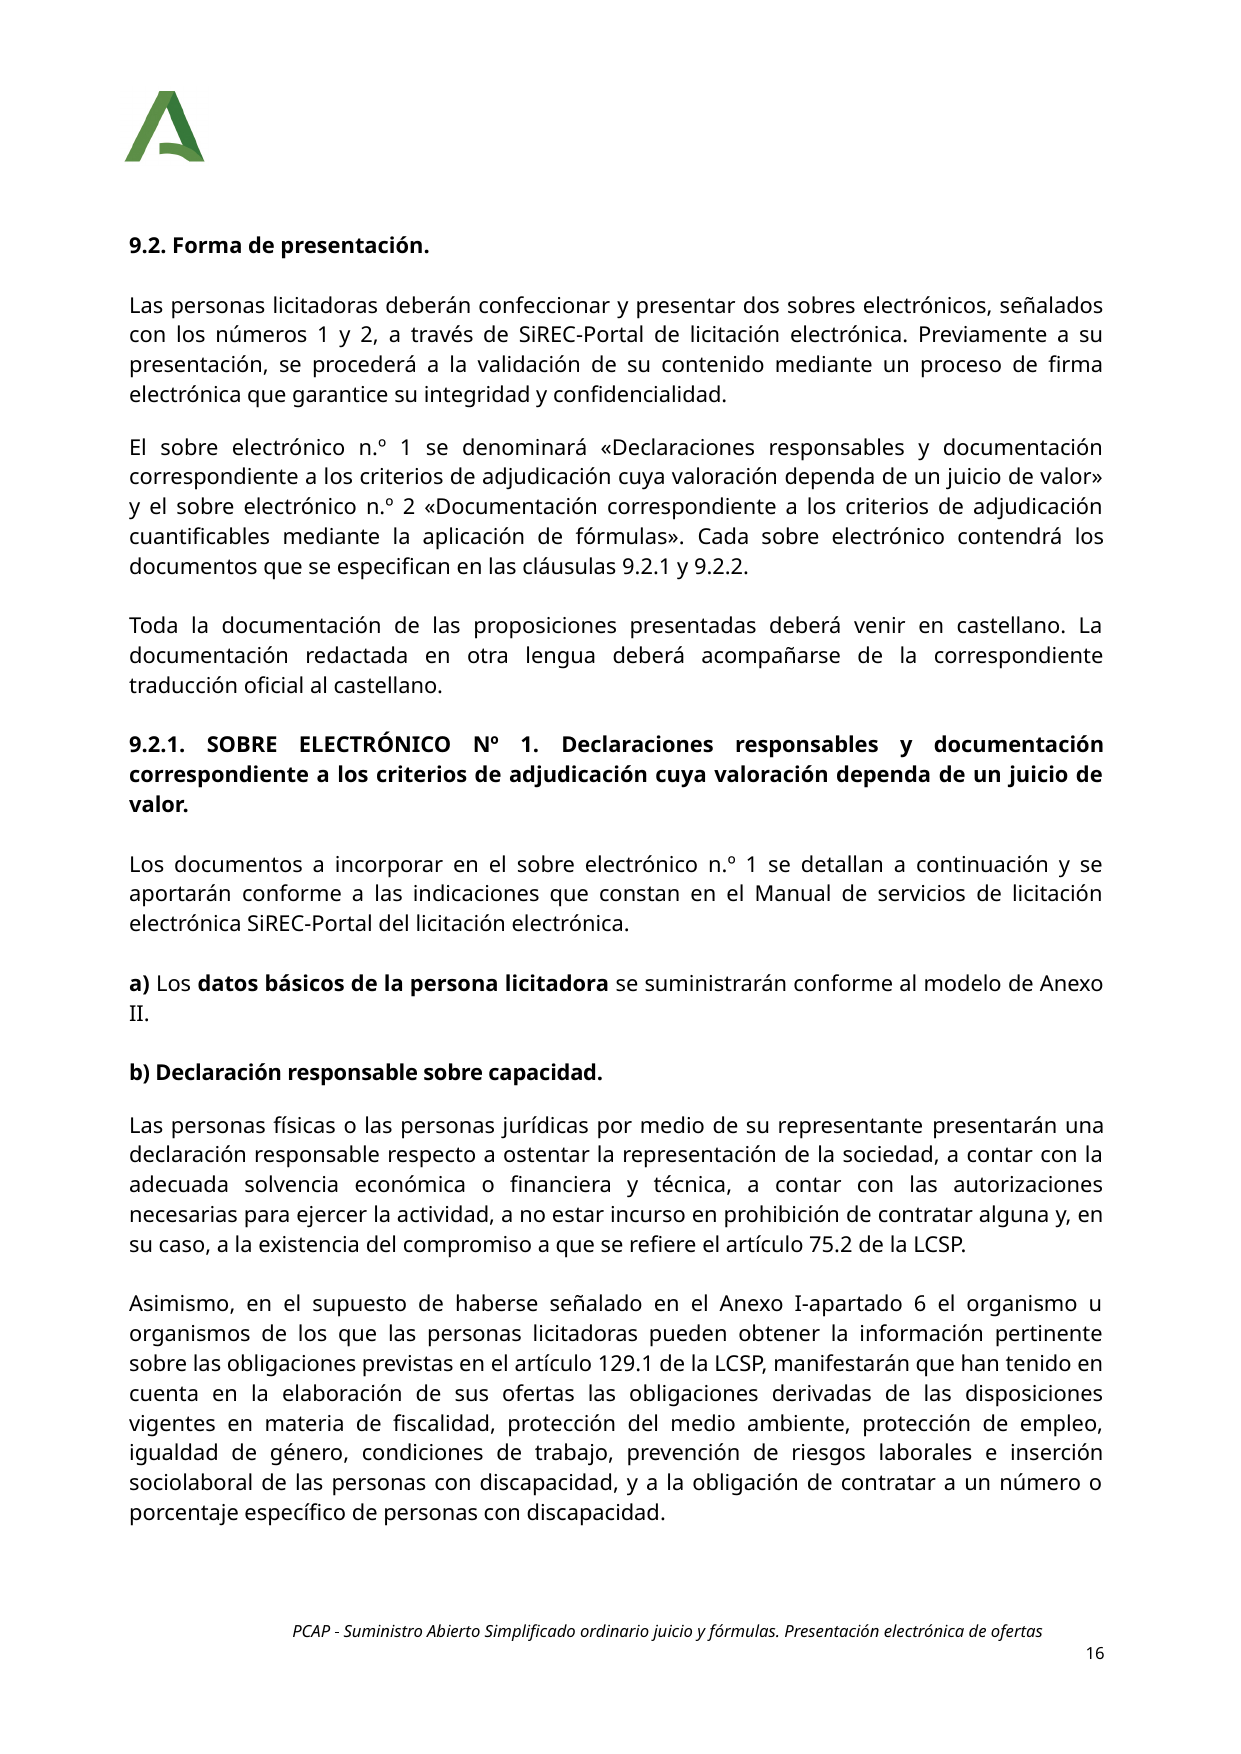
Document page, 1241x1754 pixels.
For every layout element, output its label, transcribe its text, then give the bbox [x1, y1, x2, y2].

text a) Los datos básicos de la persona licitadora se suministrarán conforme al modelo de Anexo II. [129, 968, 1104, 1027]
text Asimismo, en el supuesto de haberse señalado en el Anexo I-apartado 6 el organismo u organismos de los que las personas licitadoras pueden obtener la información pertinente sobre las obligaciones previstas en el artículo 129.1 de la LCSP, manifestarán que han tenido en cuenta en la elaboración de sus ofertas las obligaciones derivadas de las disposiciones vigentes en materia de fiscalidad, protección del medio ambiente, protección de empleo, igualdad de género, condiciones de trabajo, prevención de riesgos laborales e inserción sociolaboral de las personas con discapacidad, y a la obligación de contratar a un número o porcentaje específico de personas con discapacidad. [129, 1288, 1104, 1527]
text 9.2.1. SOBRE ELECTRÓNICO Nº 1. Declaraciones responsables y documentación correspondiente a los criterios de adjudicación cuya valoración dependa de un juicio de valor. [129, 729, 1104, 819]
text 9.2. Forma de presentación. [129, 230, 1104, 260]
text Los documentos a incorporar en el sobre electrónico n.º 1 se detallan a continuación y se aportarán conforme a las indicaciones que constan en el Manual de servicios de licitación electrónica SiREC-Portal del licitación electrónica. [129, 848, 1104, 938]
picture [120, 86, 209, 166]
text Toda la documentación de las proposiciones presentadas deberá venir en castellano. La documentación redactada en otra lengua deberá acompañarse de la correspondiente traducción oficial al castellano. [129, 610, 1104, 699]
text El sobre electrónico n.º 1 se denominará «Declaraciones responsables y documentación correspondiente a los criterios de adjudicación cuya valoración dependa de un juicio de valor» y el sobre electrónico n.º 2 «Documentación correspondiente a los criterios de adjudicación cuantificables mediante la aplicación de fórmulas». Cada sobre electrónico contendrá los documentos que se especifican en las cláusulas 9.2.1 y 9.2.2. [129, 431, 1104, 580]
text b) Declaración responsable sobre capacidad. [129, 1057, 1104, 1087]
text Las personas licitadoras deberán confeccionar y presentar dos sobres electrónicos, señalados con los números 1 y 2, a través de SiREC-Portal de licitación electrónica. Previamente a su presentación, se procederá a la validación de su contenido mediante un proceso de firma electrónica que garantice su integridad y confidencialidad. [129, 289, 1104, 409]
text Las personas físicas o las personas jurídicas por medio de su representante presentarán una declaración responsable respecto a ostentar la representación de la sociedad, a contar con la adecuada solvencia económica o financiera y técnica, a contar con las autorizaciones necesarias para ejercer la actividad, a no estar incurso en prohibición de contratar alguna y, en su caso, a la existencia del compromiso a que se refiere el artículo 75.2 de la LCSP. [129, 1109, 1104, 1258]
